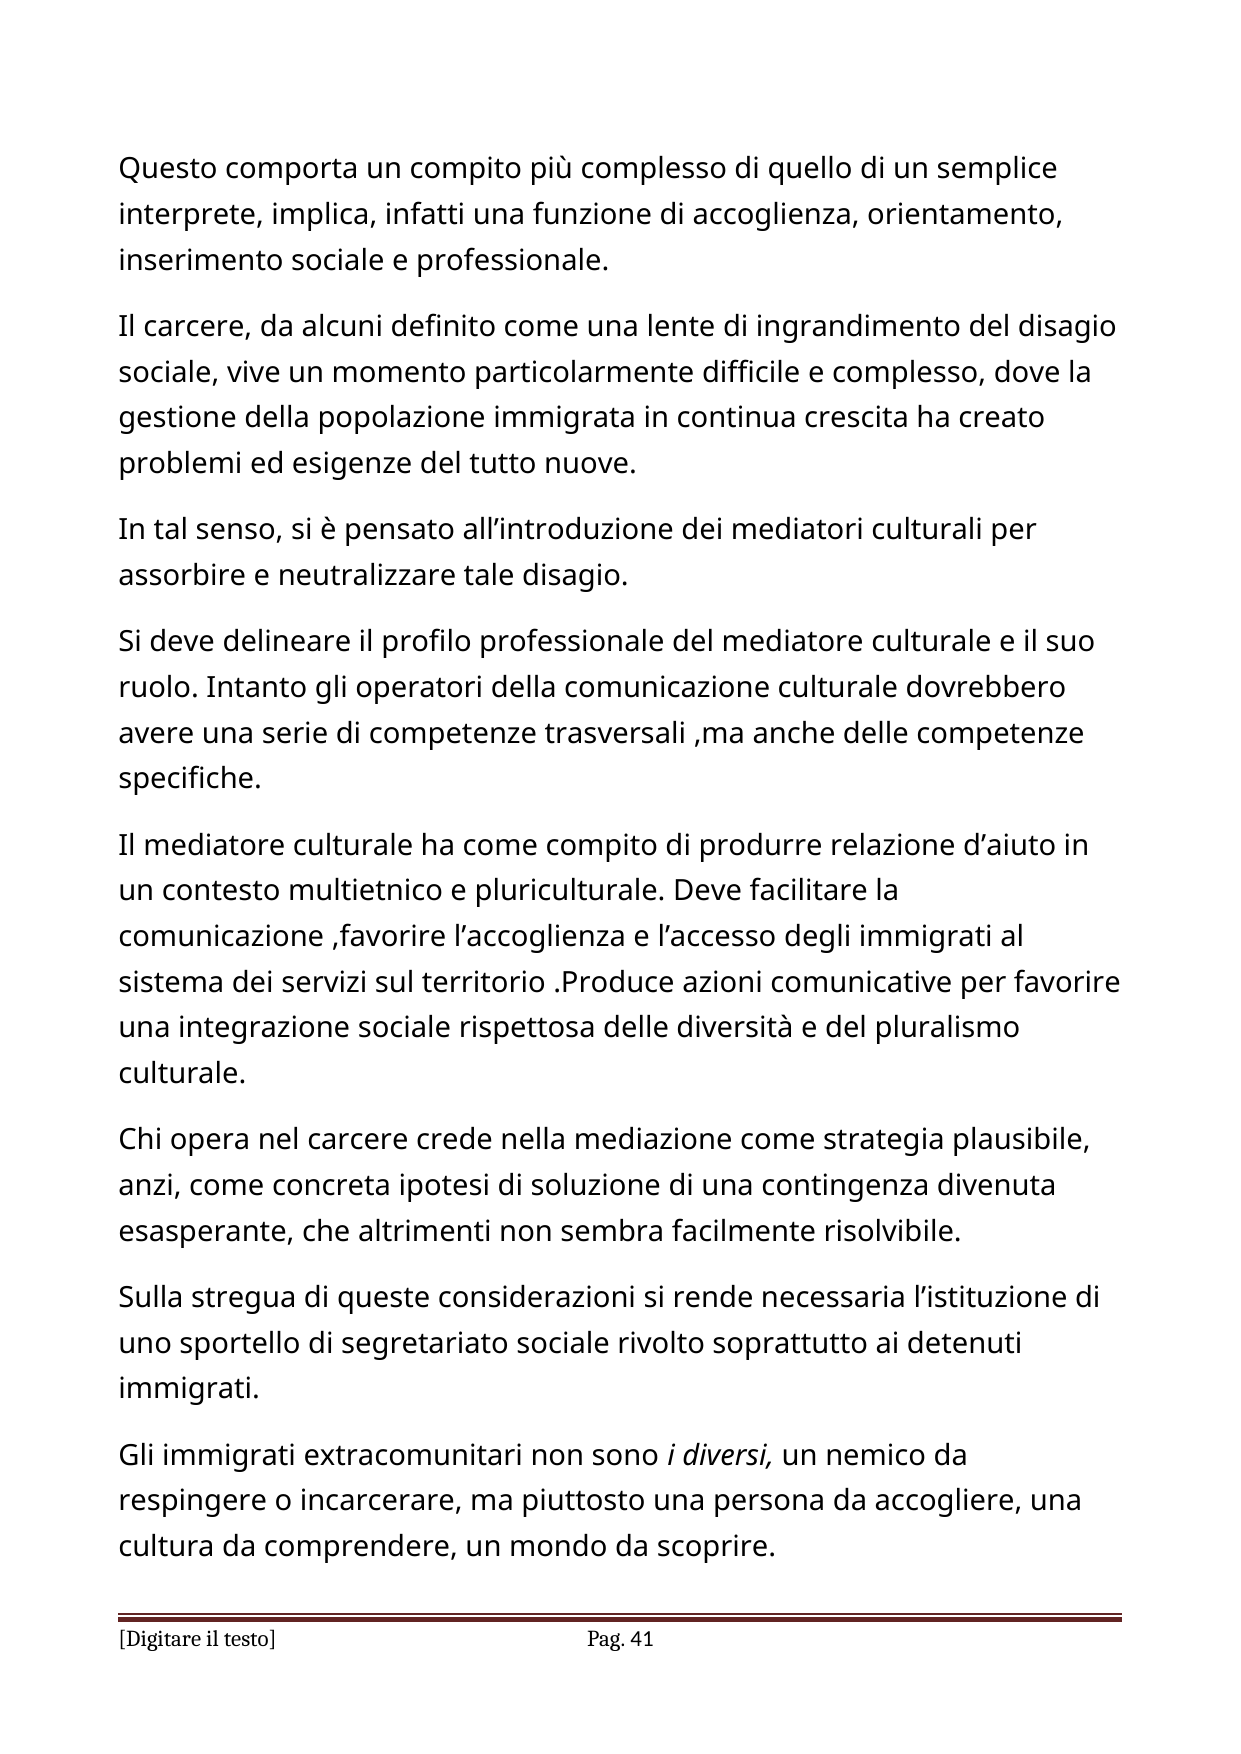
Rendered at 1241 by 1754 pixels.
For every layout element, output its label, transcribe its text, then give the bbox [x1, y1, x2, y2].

text In tal senso, si è pensato all’introduzione dei mediatori culturali per assorbire e neutralizzare tale disagio. [118, 509, 1122, 594]
text Il carcere, da alcuni definito come una lente di ingrandimento del disagio sociale, vive un momento particolarmente difficile e complesso, dove la gestione della popolazione immigrata in continua crescita ha creato problemi ed esigenze del tutto nuove. [118, 305, 1122, 482]
text Gli immigrati extracomunitari non sono i diversi, un nemico da respingere o incarcerare, ma piuttosto una persona da accogliere, una cultura da comprendere, un mondo da scoprire. [118, 1434, 1122, 1565]
text Il mediatore culturale ha come compito di produrre relazione d’aiuto in un contesto multietnico e pluriculturale. Deve facilitare la comunicazione ,favorire l’accoglienza e l’accesso degli immigrati al sistema dei servizi sul territorio .Produce azioni comunicative per favorire una integrazione sociale rispettosa delle diversità e del pluralismo culturale. [118, 824, 1122, 1092]
text Si deve delineare il profilo professionale del mediatore culturale e il suo ruolo. Intanto gli operatori della comunicazione culturale dovrebbero avere una serie di competenze trasversali ,ma anche delle competenze specifiche. [118, 621, 1122, 797]
text Chi opera nel carcere crede nella mediazione come strategia plausibile, anzi, come concreta ipotesi di soluzione di una contingenza divenuta esasperante, che altrimenti non sembra facilmente risolvibile. [118, 1119, 1122, 1249]
text Sulla stregua di queste considerazioni si rende necessaria l’istituzione di uno sportello di segretariato sociale rivolto soprattutto ai detenuti immigrati. [118, 1276, 1122, 1407]
text Questo comporta un compito più complesso di quello di un semplice interprete, implica, infatti una funzione di accoglienza, orientamento, inserimento sociale e professionale. [118, 148, 1122, 278]
